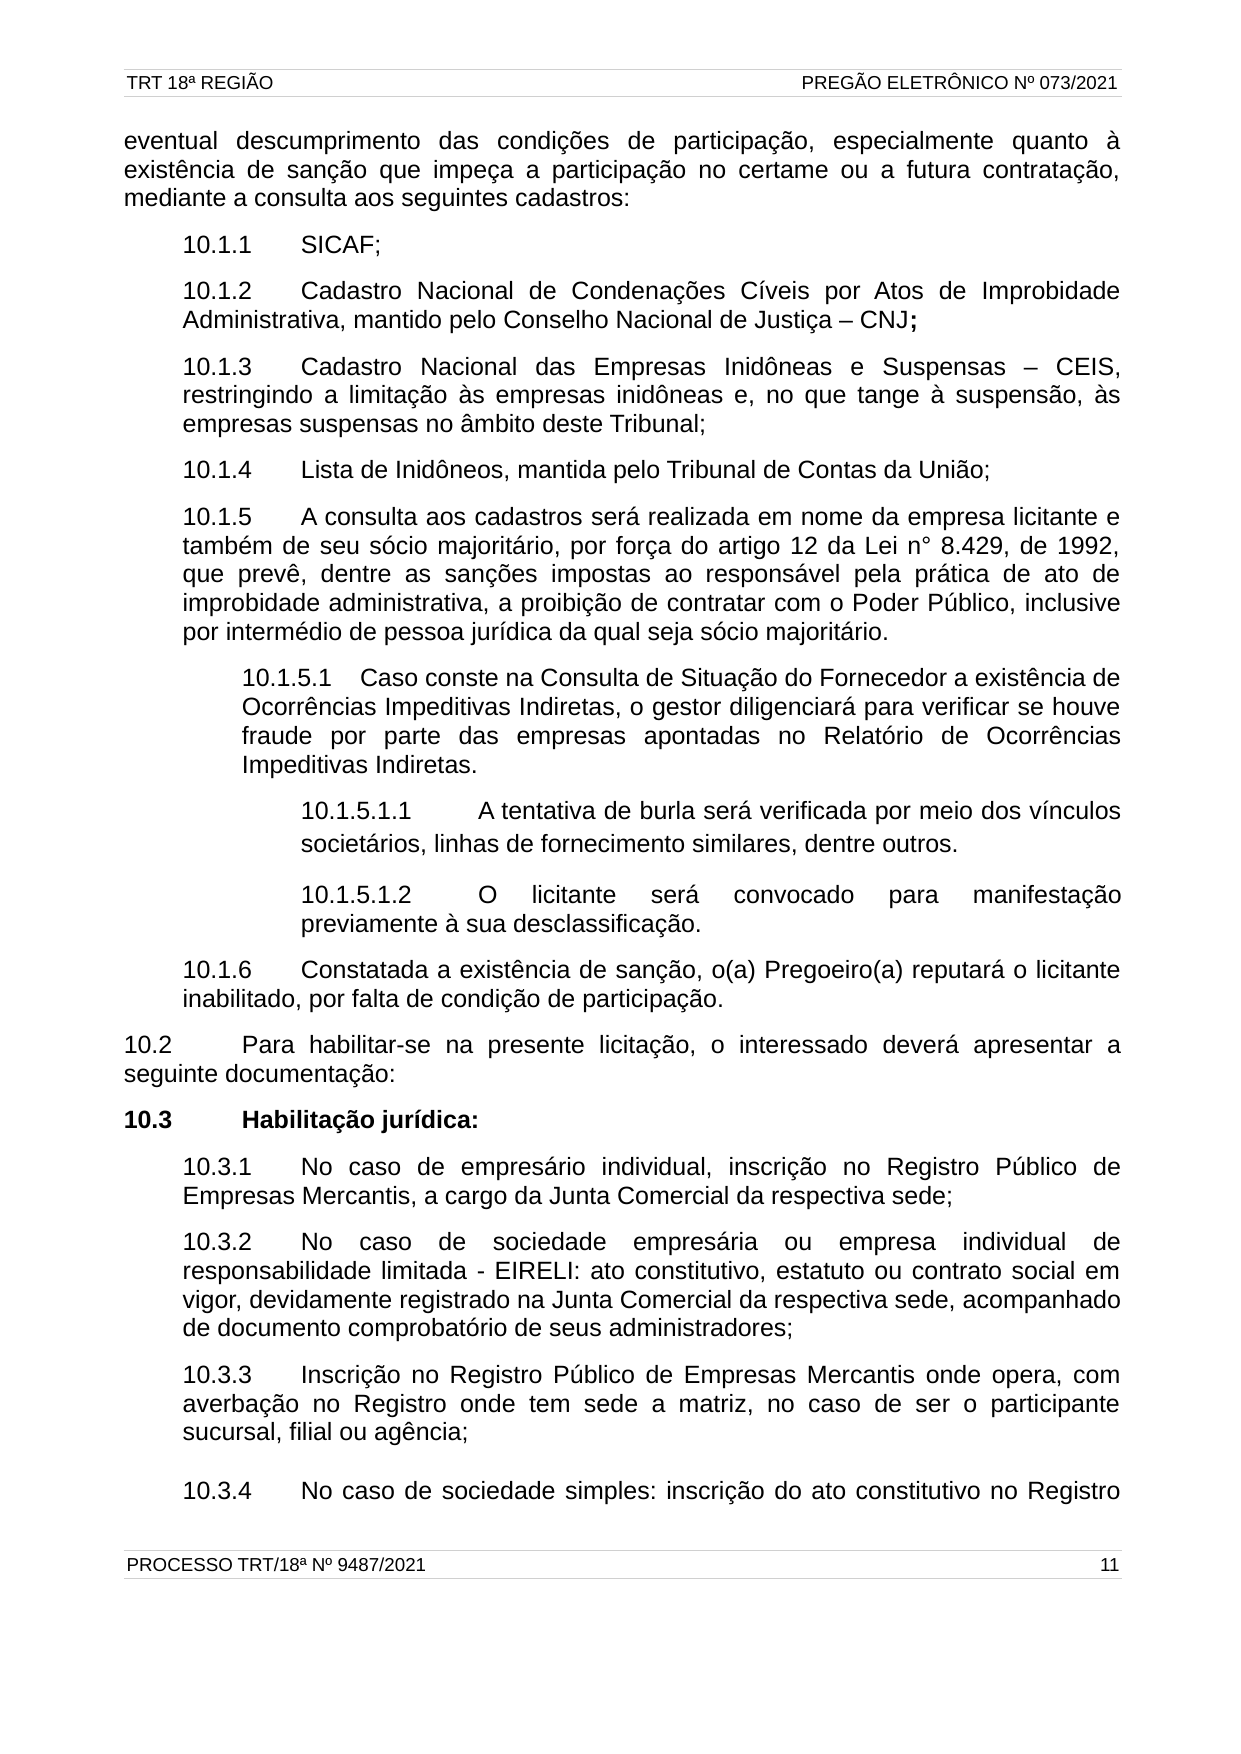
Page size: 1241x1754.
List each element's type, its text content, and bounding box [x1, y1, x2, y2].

text 10.1.1 SICAF; [182, 230, 1122, 259]
text eventual descumprimento das condições de participação, especialmente quanto à existência de sanção que impeça a participação no certame ou a futura contratação, mediante a consulta aos seguintes cadastros: [123, 126, 1122, 212]
text 10.3.2 No caso de sociedade empresária ou empresa individual de responsabilidade limitada - EIRELI: ato constitutivo, estatuto ou contrato social em vigor, devidamente registrado na Junta Comercial da respectiva sede, acompanhado de documento comprobatório de seus administradores; [182, 1227, 1122, 1342]
list 10.3.4 No caso de sociedade simples: inscrição do ato constitutivo no Registro [182, 1476, 1122, 1505]
text 10.1.2 Cadastro Nacional de Condenações Cíveis por Atos de Improbidade Administrativa, mantido pelo Conselho Nacional de Justiça – CNJ; [182, 276, 1122, 334]
list 10.1.5.1.1 A tentativa de burla será verificada por meio dos vínculos societários, linhas de fornecimento similares, dentre outros. [301, 796, 1122, 858]
text 10.1.4 Lista de Inidôneos, mantida pelo Tribunal de Contas da União; [182, 456, 1122, 484]
text 10.1.3 Cadastro Nacional das Empresas Inidôneas e Suspensas – CEIS, restringindo a limitação às empresas inidôneas e, no que tange à suspensão, às empresas suspensas no âmbito deste Tribunal; [182, 352, 1122, 438]
text 10.1.5 A consulta aos cadastros será realizada em nome da empresa licitante e também de seu sócio majoritário, por força do artigo 12 da Lei n° 8.429, de 1992, que prevê, dentre as sanções impostas ao responsável pela prática de ato de improbidade administrativa, a proibição de contratar com o Poder Público, inclusive por intermédio de pessoa jurídica da qual seja sócio majoritário. [182, 502, 1122, 646]
text 10.3.3 Inscrição no Registro Público de Empresas Mercantis onde opera, com averbação no Registro onde tem sede a matriz, no caso de ser o participante sucursal, filial ou agência; [182, 1360, 1122, 1446]
text 10.1.6 Constatada a existência de sanção, o(a) Pregoeiro(a) reputará o licitante inabilitado, por falta de condição de participação. [182, 955, 1122, 1013]
text 10.1.5.1 Caso conste na Consulta de Situação do Fornecedor a existência de Ocorrências Impeditivas Indiretas, o gestor diligenciará para verificar se houve fraude por parte das empresas apontadas no Relatório de Ocorrências Impeditivas Indiretas. [242, 663, 1122, 778]
list 10.1.5.1.2 O licitante será convocado para manifestação previamente à sua desclassificação. [301, 880, 1122, 937]
text 10.3.1 No caso de empresário individual, inscrição no Registro Público de Empresas Mercantis, a cargo da Junta Comercial da respectiva sede; [182, 1152, 1122, 1209]
text 10.2 Para habilitar-se na presente licitação, o interessado deverá apresentar a seguinte documentação: [123, 1030, 1122, 1088]
text 10.3 Habilitação jurídica: [123, 1106, 1122, 1134]
